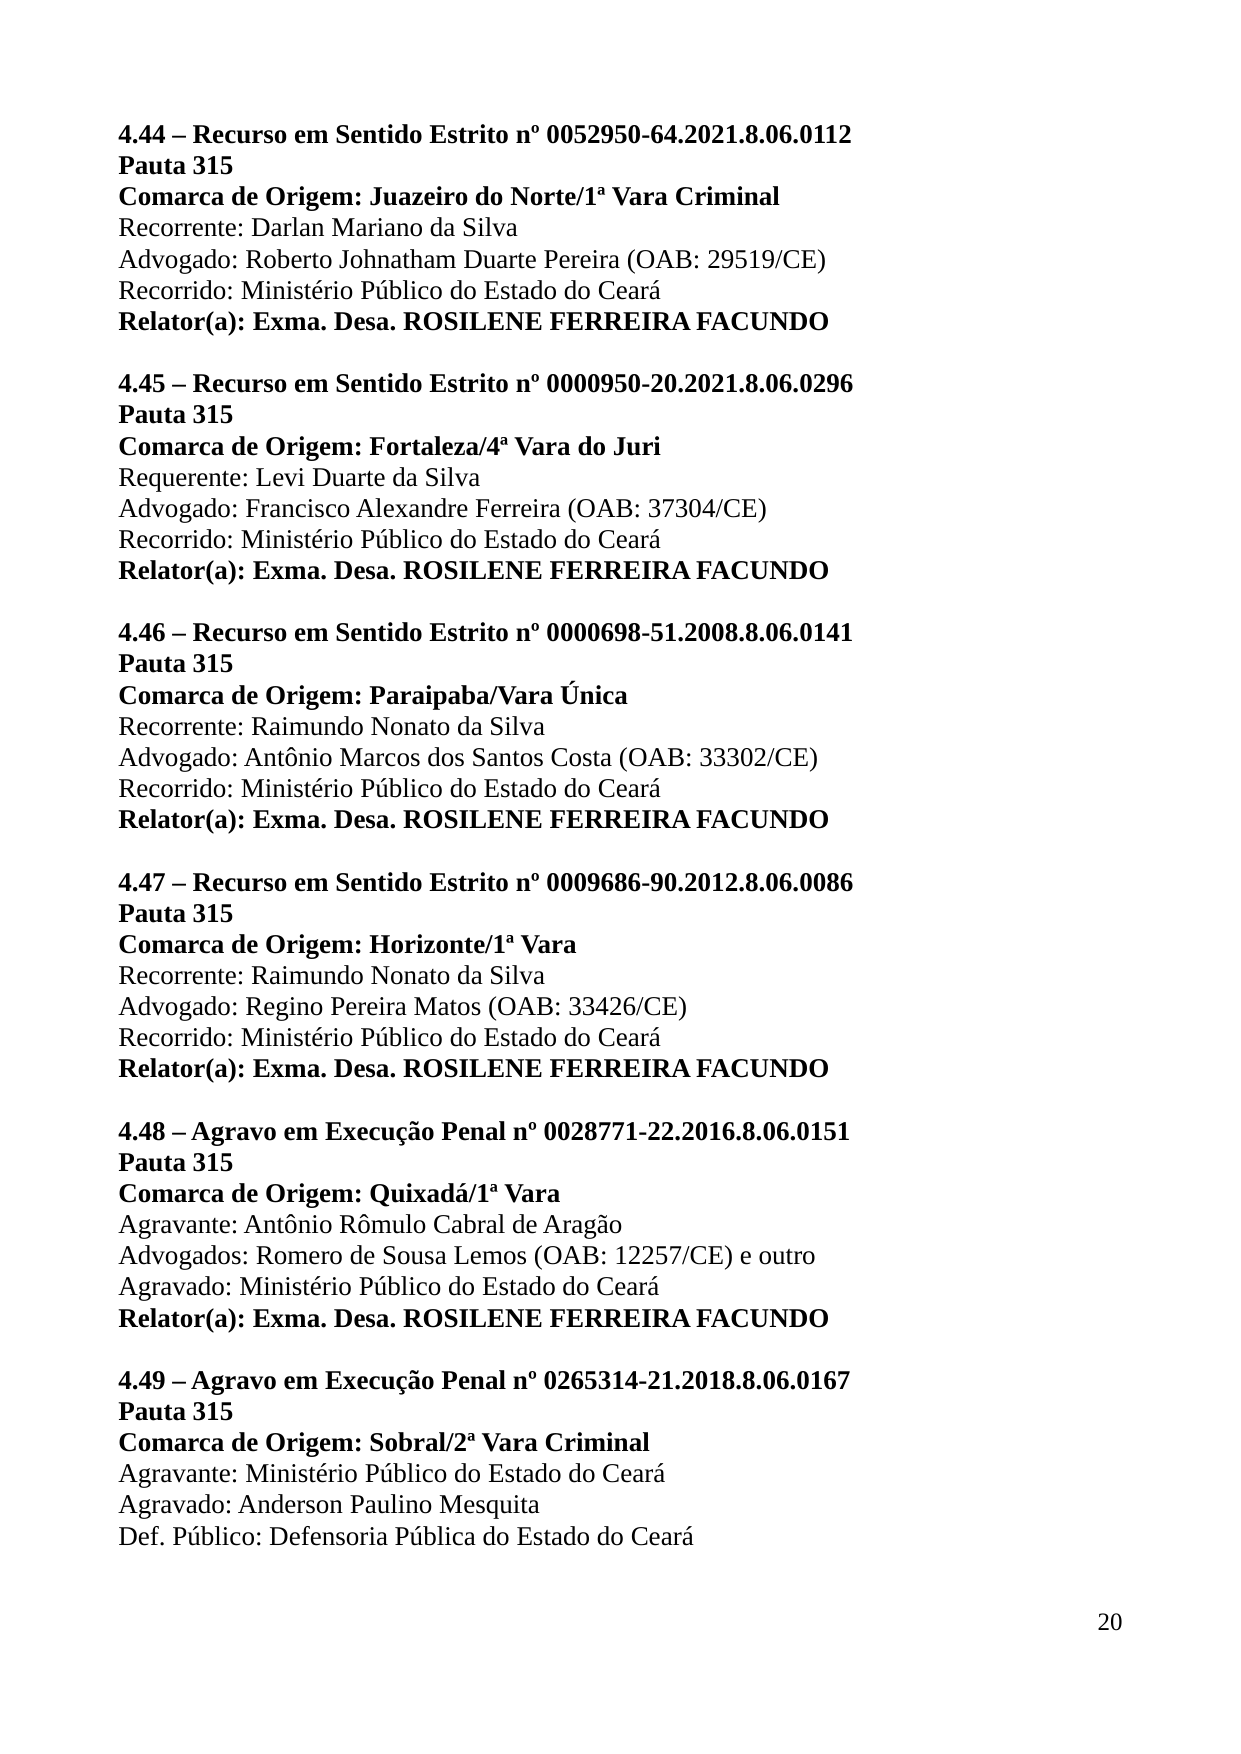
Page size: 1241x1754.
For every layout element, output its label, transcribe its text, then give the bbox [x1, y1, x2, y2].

text Recorrido: Ministério Público do Estado do Ceará [118, 1021, 1122, 1052]
text 4.47 – Recurso em Sentido Estrito nº 0009686-90.2012.8.06.0086 [118, 866, 1122, 897]
text 4.49 – Agravo em Execução Penal nº 0265314-21.2018.8.06.0167 [118, 1364, 1122, 1395]
text Recorrido: Ministério Público do Estado do Ceará [118, 523, 1122, 554]
text Relator(a): Exma. Desa. ROSILENE FERREIRA FACUNDO [118, 1052, 1122, 1084]
text 4.44 – Recurso em Sentido Estrito nº 0052950-64.2021.8.06.0112 [118, 118, 1122, 149]
text Advogado: Antônio Marcos dos Santos Costa (OAB: 33302/CE) [118, 741, 1122, 772]
text Requerente: Levi Duarte da Silva [118, 461, 1122, 492]
text Advogados: Romero de Sousa Lemos (OAB: 12257/CE) e outro [118, 1239, 1122, 1271]
text Pauta 315 [118, 398, 1122, 429]
text Agravado: Anderson Paulino Mesquita [118, 1488, 1122, 1520]
text Pauta 315 [118, 1395, 1122, 1426]
text Agravado: Ministério Público do Estado do Ceará [118, 1271, 1122, 1302]
text Comarca de Origem: Juazeiro do Norte/1ª Vara Criminal [118, 180, 1122, 212]
text Pauta 315 [118, 149, 1122, 180]
text Relator(a): Exma. Desa. ROSILENE FERREIRA FACUNDO [118, 305, 1122, 336]
text Recorrente: Raimundo Nonato da Silva [118, 959, 1122, 990]
text Recorrente: Raimundo Nonato da Silva [118, 710, 1122, 741]
text Advogado: Francisco Alexandre Ferreira (OAB: 37304/CE) [118, 492, 1122, 523]
text Pauta 315 [118, 648, 1122, 679]
text Recorrente: Darlan Mariano da Silva [118, 212, 1122, 243]
text Comarca de Origem: Horizonte/1ª Vara [118, 928, 1122, 959]
text Pauta 315 [118, 897, 1122, 928]
text Comarca de Origem: Sobral/2ª Vara Criminal [118, 1426, 1122, 1457]
text Relator(a): Exma. Desa. ROSILENE FERREIRA FACUNDO [118, 554, 1122, 585]
text 4.45 – Recurso em Sentido Estrito nº 0000950-20.2021.8.06.0296 [118, 367, 1122, 398]
text Advogado: Roberto Johnatham Duarte Pereira (OAB: 29519/CE) [118, 243, 1122, 274]
text Advogado: Regino Pereira Matos (OAB: 33426/CE) [118, 990, 1122, 1021]
text 4.46 – Recurso em Sentido Estrito nº 0000698-51.2008.8.06.0141 [118, 616, 1122, 648]
text 4.48 – Agravo em Execução Penal nº 0028771-22.2016.8.06.0151 [118, 1115, 1122, 1146]
text Relator(a): Exma. Desa. ROSILENE FERREIRA FACUNDO [118, 803, 1122, 834]
text Pauta 315 [118, 1146, 1122, 1177]
text Comarca de Origem: Fortaleza/4ª Vara do Juri [118, 429, 1122, 461]
text Recorrido: Ministério Público do Estado do Ceará [118, 772, 1122, 803]
text Comarca de Origem: Quixadá/1ª Vara [118, 1177, 1122, 1208]
text Def. Público: Defensoria Pública do Estado do Ceará [118, 1520, 1122, 1551]
text Relator(a): Exma. Desa. ROSILENE FERREIRA FACUNDO [118, 1302, 1122, 1333]
text Agravante: Antônio Rômulo Cabral de Aragão [118, 1208, 1122, 1239]
text Agravante: Ministério Público do Estado do Ceará [118, 1457, 1122, 1488]
text Recorrido: Ministério Público do Estado do Ceará [118, 274, 1122, 305]
text Comarca de Origem: Paraipaba/Vara Única [118, 679, 1122, 710]
